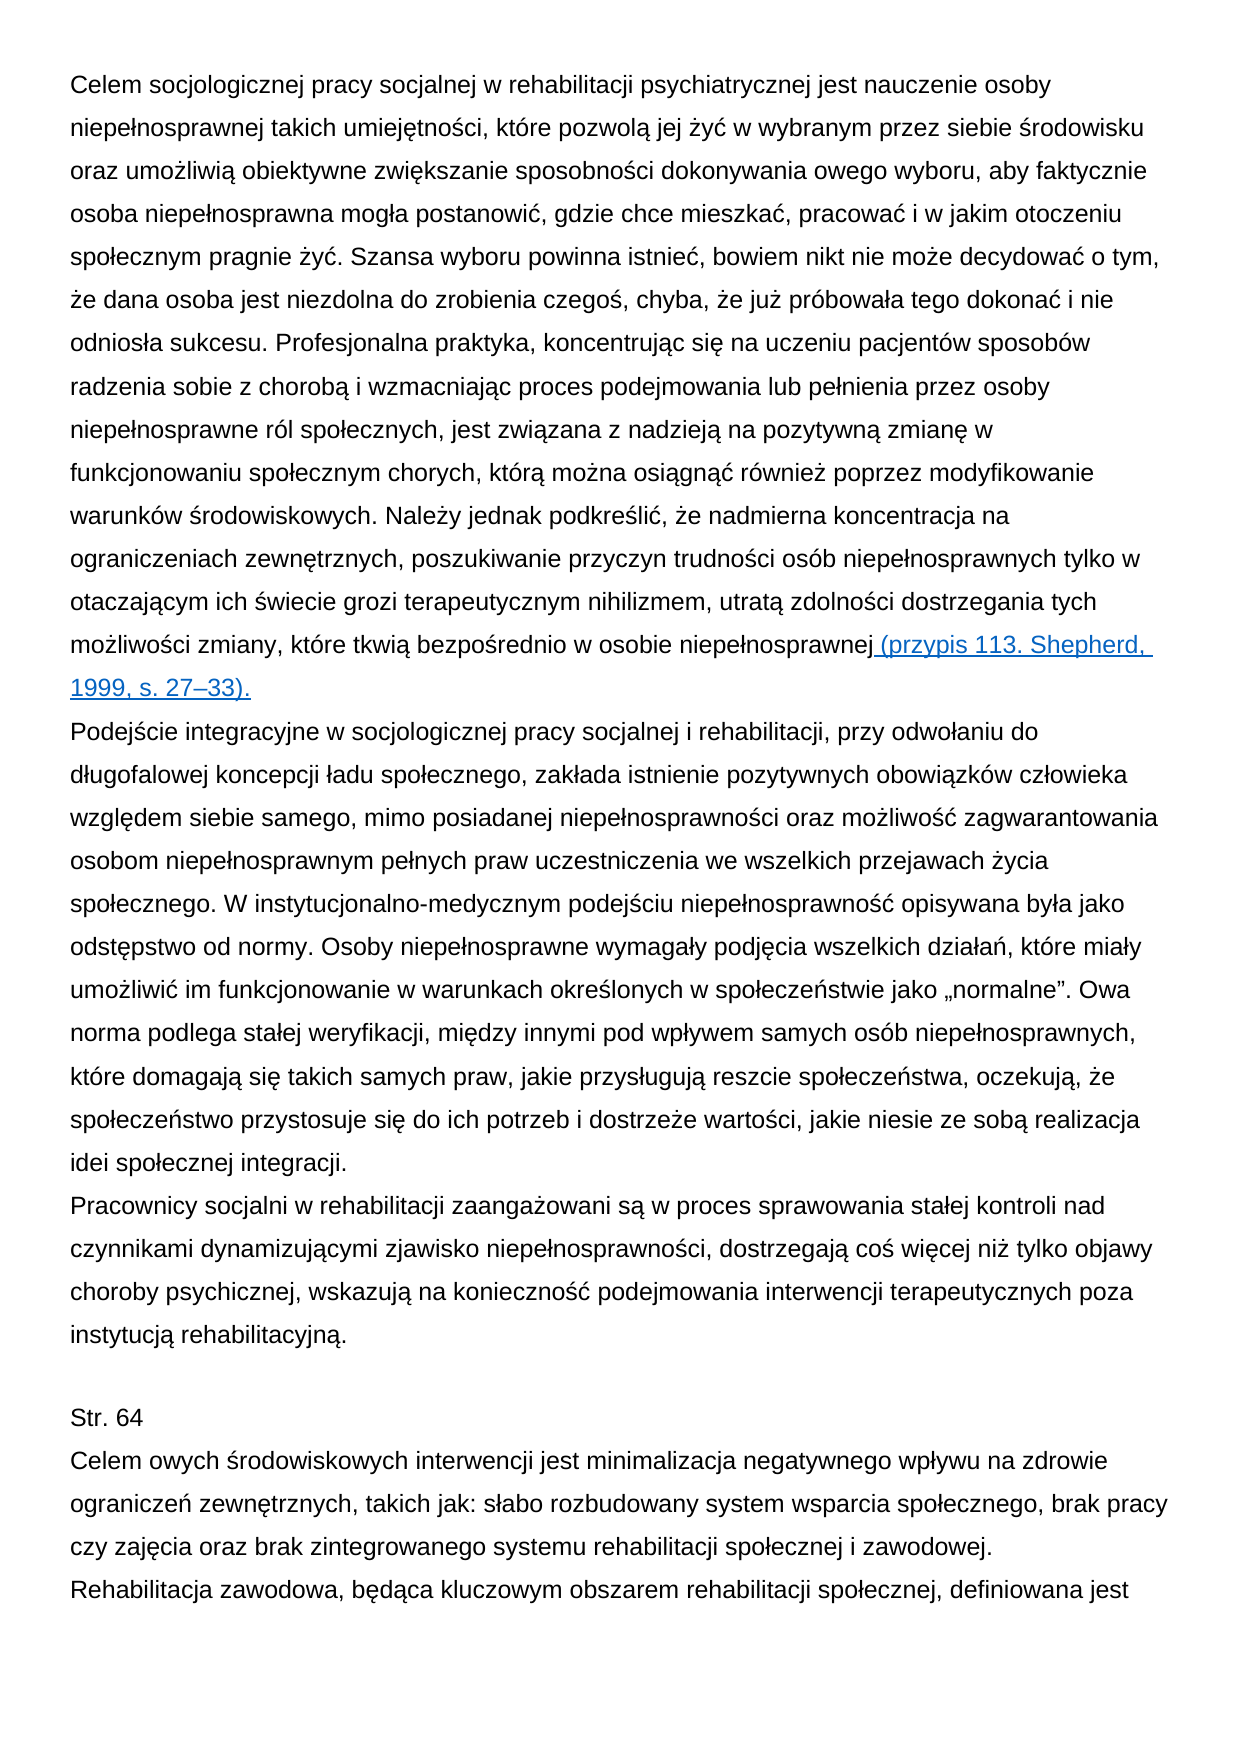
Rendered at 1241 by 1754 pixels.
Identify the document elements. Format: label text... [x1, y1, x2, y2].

text Rehabilitacja zawodowa, będąca kluczowym obszarem rehabilitacji społecznej, definiowana jest [70, 1575, 1171, 1604]
text Celem socjologicznej pracy socjalnej w rehabilitacji psychiatrycznej jest nauczenie osoby niepełnosprawnej takich umiejętności, które pozwolą jej żyć w wybranym przez siebie środowisku oraz umożliwią obiektywne zwiększanie sposobności dokonywania owego wyboru, aby faktycznie osoba niepełnosprawna mogła postanowić, gdzie chce mieszkać, pracować i w jakim otoczeniu społecznym pragnie żyć. Szansa wyboru powinna istnieć, bowiem nikt nie może decydować o tym, że dana osoba jest niezdolna do zrobienia czegoś, chyba, że już próbowała tego dokonać i nie odniosła sukcesu. Profesjonalna praktyka, koncentrując się na uczeniu pacjentów sposobów radzenia sobie z chorobą i wzmacniając proces podejmowania lub pełnienia przez osoby niepełnosprawne ról społecznych, jest związana z nadzieją na pozytywną zmianę w funkcjonowaniu społecznym chorych, którą można osiągnąć również poprzez modyfikowanie warunków środowiskowych. Należy jednak podkreślić, że nadmierna koncentracja na ograniczeniach zewnętrznych, poszukiwanie przyczyn trudności osób niepełnosprawnych tylko w otaczającym ich świecie grozi terapeutycznym nihilizmem, utratą zdolności dostrzegania tych możliwości zmiany, które tkwią bezpośrednio w osobie niepełnosprawnej (przypis 113. Shepherd, 1999, s. 27–33). [70, 70, 1171, 702]
text Podejście integracyjne w socjologicznej pracy socjalnej i rehabilitacji, przy odwołaniu do długofalowej koncepcji ładu społecznego, zakłada istnienie pozytywnych obowiązków człowieka względem siebie samego, mimo posiadanej niepełnosprawności oraz możliwość zagwarantowania osobom niepełnosprawnym pełnych praw uczestniczenia we wszelkich przejawach życia społecznego. W instytucjonalno-medycznym podejściu niepełnosprawność opisywana była jako odstępstwo od normy. Osoby niepełnosprawne wymagały podjęcia wszelkich działań, które miały umożliwić im funkcjonowanie w warunkach określonych w społeczeństwie jako „normalne”. Owa norma podlega stałej weryfikacji, między innymi pod wpływem samych osób niepełnosprawnych, które domagają się takich samych praw, jakie przysługują reszcie społeczeństwa, oczekują, że społeczeństwo przystosuje się do ich potrzeb i dostrzeże wartości, jakie niesie ze sobą realizacja idei społecznej integracji. [70, 717, 1171, 1177]
text Str. 64 [70, 1403, 1171, 1432]
text Celem owych środowiskowych interwencji jest minimalizacja negatywnego wpływu na zdrowie ograniczeń zewnętrznych, takich jak: słabo rozbudowany system wsparcia społecznego, brak pracy czy zajęcia oraz brak zintegrowanego systemu rehabilitacji społecznej i zawodowej. [70, 1446, 1171, 1561]
text Pracownicy socjalni w rehabilitacji zaangażowani są w proces sprawowania stałej kontroli nad czynnikami dynamizującymi zjawisko niepełnosprawności, dostrzegają coś więcej niż tylko objawy choroby psychicznej, wskazują na konieczność podejmowania interwencji terapeutycznych poza instytucją rehabilitacyjną. [70, 1191, 1171, 1349]
